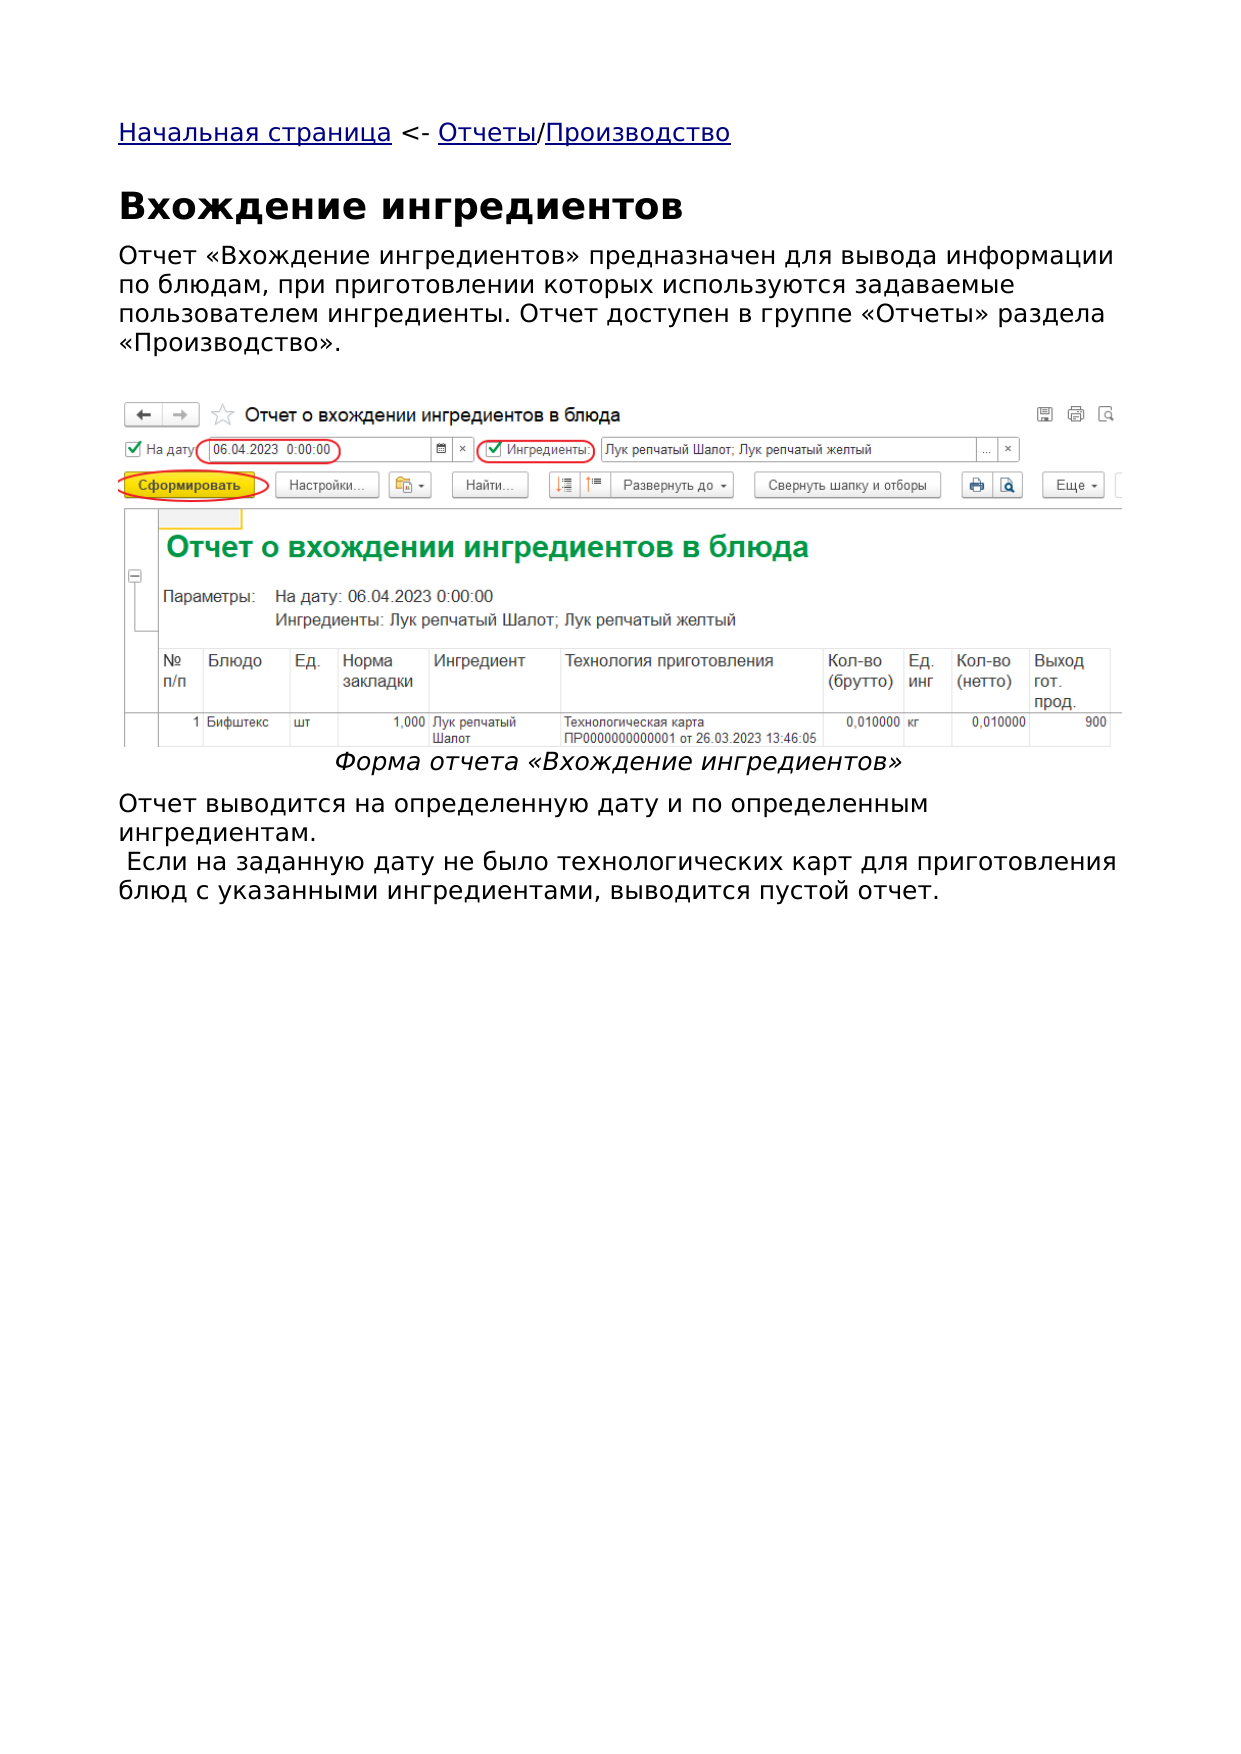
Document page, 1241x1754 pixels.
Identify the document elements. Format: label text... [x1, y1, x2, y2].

text Форма отчета «Вхождение ингредиентов» [118, 747, 1122, 776]
text Отчет выводится на определенную дату и по определенным ингредиентам. Если на заданную дату не было технологических карт для приготовления блюд с указанными ингредиентами, выводится пустой отчет. [118, 789, 1122, 905]
subtitle Вхождение ингредиентов [118, 185, 1122, 228]
picture [118, 399, 1123, 747]
text Начальная страница <- Отчеты/Производство [118, 118, 1122, 147]
text Отчет «Вхождение ингредиентов» предназначен для вывода информации по блюдам, при приготовлении которых используются задаваемые пользователем ингредиенты. Отчет доступен в группе «Отчеты» раздела «Производство». [118, 241, 1122, 399]
